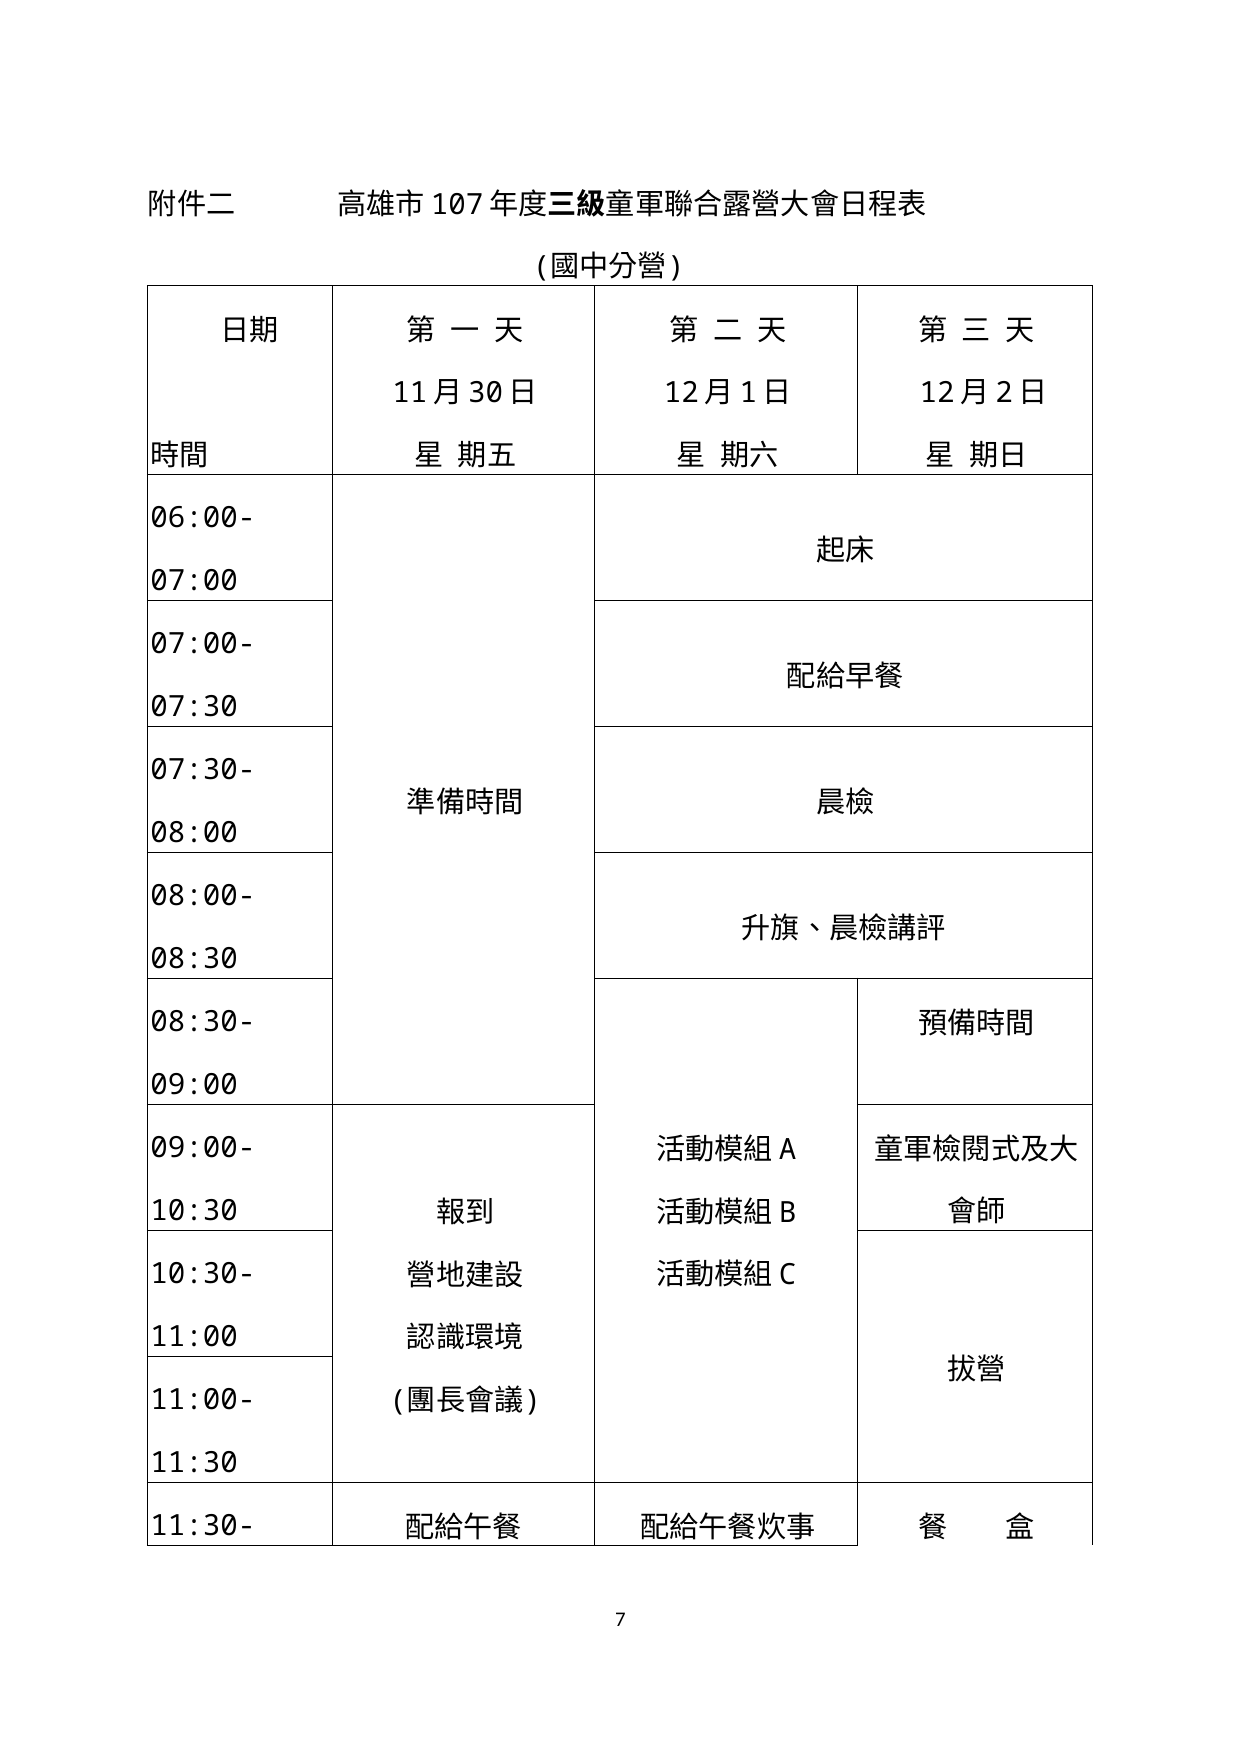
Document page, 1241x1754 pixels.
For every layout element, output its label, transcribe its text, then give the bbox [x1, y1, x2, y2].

table_cell 童軍檢閱式及大會師 [858, 1105, 1092, 1230]
table_cell 配給早餐 [595, 601, 1092, 726]
table_cell 07:30-08:00 [148, 727, 332, 852]
table_cell 配給午餐 [333, 1483, 594, 1545]
table_cell 報到 營地建設 認識環境 (團長會議) [333, 1105, 594, 1482]
table_header 第 一 天 11月30日 星 期五 [333, 286, 594, 473]
table_cell 配給午餐炊事 [595, 1483, 857, 1545]
table_cell 起床 [595, 475, 1092, 599]
table_cell 08:30-09:00 [148, 979, 332, 1104]
text 附件二 高雄市107年度三級童軍聯合露營大會日程表 [148, 160, 1092, 222]
table_cell 預備時間 [858, 979, 1092, 1104]
table_cell 11:00-11:30 [148, 1357, 332, 1482]
table_header 第 二 天 12月1日 星 期六 [595, 286, 857, 473]
table_cell 08:00-08:30 [148, 853, 332, 978]
text (國中分營) [148, 222, 1092, 285]
table_cell 06:00-07:00 [148, 475, 332, 599]
table_cell 升旗、晨檢講評 [595, 853, 1092, 978]
table_cell 07:00-07:30 [148, 601, 332, 726]
table_cell 活動模組A 活動模組B 活動模組C [595, 979, 857, 1482]
table_cell 11:30- [148, 1483, 332, 1545]
table_cell 晨檢 [595, 727, 1092, 852]
table_cell 準備時間 [333, 475, 594, 1104]
table_cell 10:30-11:00 [148, 1231, 332, 1356]
table_header 日期 時間 [148, 286, 332, 473]
table_cell 拔營 [858, 1231, 1092, 1482]
table_cell 09:00-10:30 [148, 1105, 332, 1230]
table_cell 餐 盒 [858, 1483, 1092, 1545]
table_header 第 三 天 12月2日 星 期日 [858, 286, 1092, 473]
